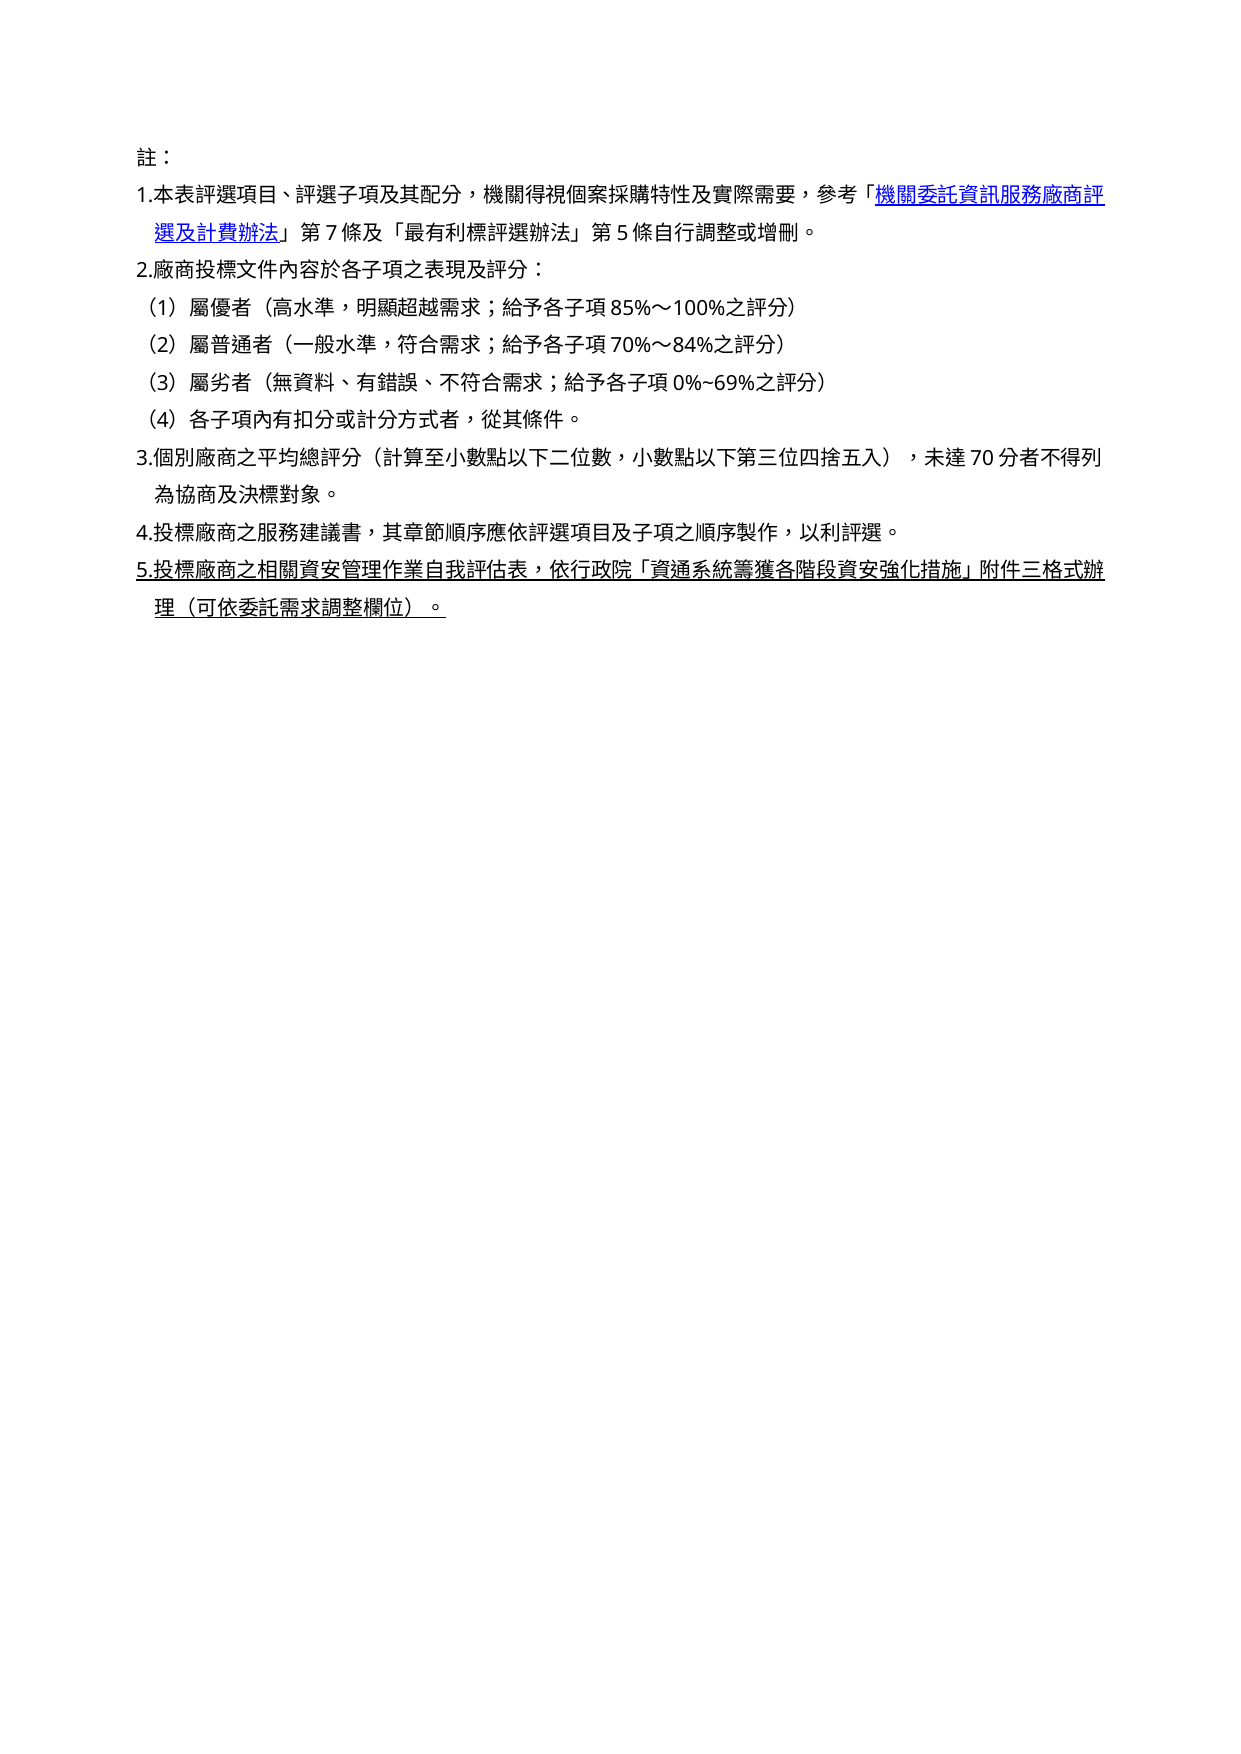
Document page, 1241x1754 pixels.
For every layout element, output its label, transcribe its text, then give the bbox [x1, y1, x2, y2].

text 理（可依委託需求調整欄位）。 [136, 581, 1104, 625]
text 註： [136, 137, 1104, 175]
text （3）屬劣者（無資料、有錯誤、不符合需求；給予各子項0%~69%之評分） [136, 362, 1104, 400]
text 2.廠商投標文件內容於各子項之表現及評分： [136, 250, 1104, 287]
text 4.投標廠商之服務建議書，其章節順序應依評選項目及子項之順序製作，以利評選。 [136, 512, 1104, 550]
text 3.個別廠商之平均總評分（計算至小數點以下二位數，小數點以下第三位四捨五入），未達70分者不得列為協商及決標對象。 [136, 437, 1104, 512]
text （2）屬普通者（一般水準，符合需求；給予各子項70%～84%之評分） [136, 325, 1104, 362]
text （1）屬優者（高水準，明顯超越需求；給予各子項85%～100%之評分） [136, 287, 1104, 325]
text （4）各子項內有扣分或計分方式者，從其條件。 [136, 400, 1104, 437]
text 1.本表評選項目、評選子項及其配分，機關得視個案採購特性及實際需要，參考「機關委託資訊服務廠商評選及計費辦法」第7條及「最有利標評選辦法」第5條自行調整或增刪。 [136, 175, 1104, 250]
text 5.投標廠商之相關資安管理作業自我評估表，依行政院「資通系統籌獲各階段資安強化措施」附件三格式辦 [136, 550, 1104, 579]
